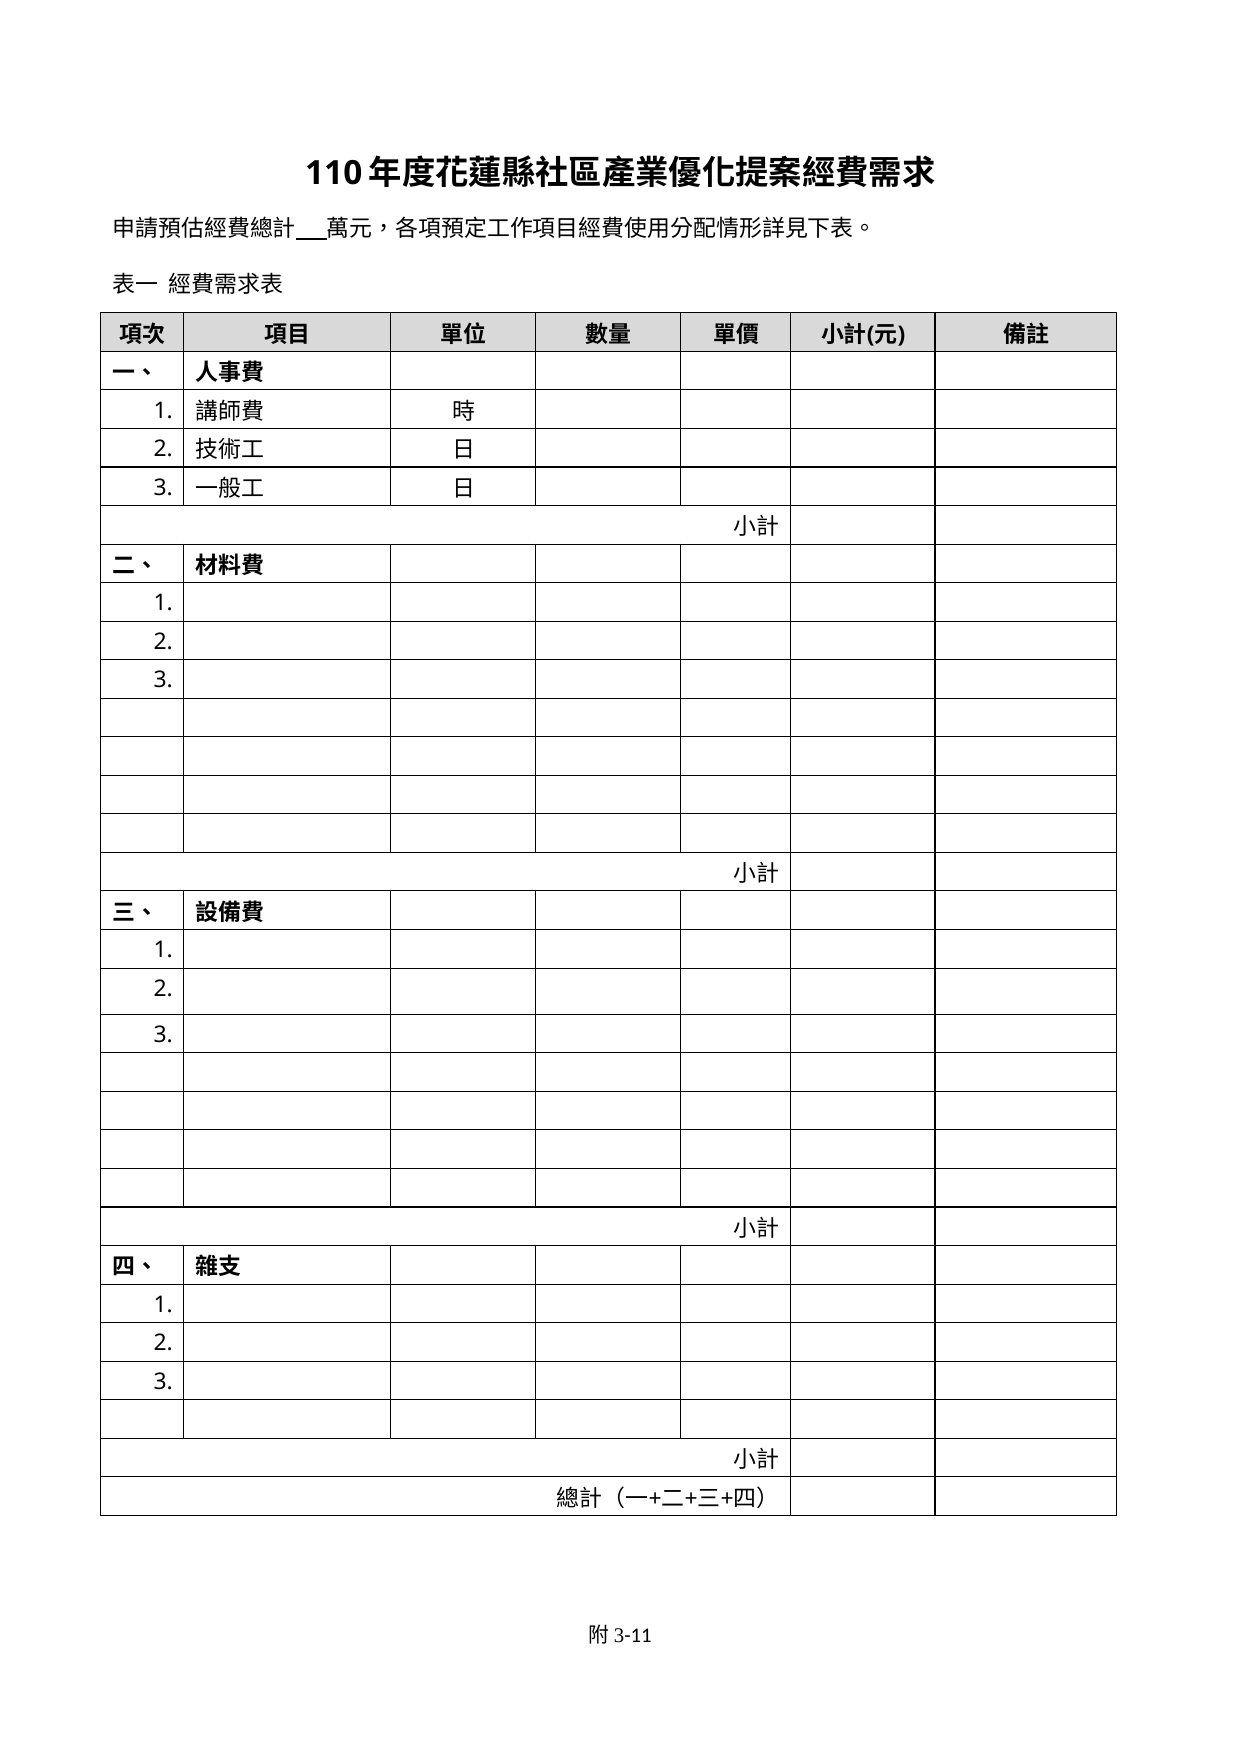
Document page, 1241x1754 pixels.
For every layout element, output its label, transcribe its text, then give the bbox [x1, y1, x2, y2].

table_cell [791, 583, 934, 621]
table_cell [791, 814, 934, 852]
table_cell [184, 814, 390, 852]
table_cell [536, 545, 680, 582]
table_cell [791, 1092, 934, 1129]
table_cell [101, 1169, 183, 1206]
table_cell [536, 1246, 680, 1283]
table_cell [184, 1169, 390, 1206]
table_cell [184, 930, 390, 967]
table_cell 雜支 [184, 1246, 390, 1283]
table_cell [101, 1400, 183, 1438]
table_cell [791, 1130, 934, 1168]
table_cell [681, 1362, 790, 1399]
table_cell [681, 390, 790, 428]
table_cell [791, 1208, 934, 1245]
table_cell [791, 506, 934, 543]
table_cell [681, 699, 790, 736]
table_cell [936, 660, 1116, 698]
table_header 單價 [681, 313, 790, 351]
table_cell [536, 1285, 680, 1322]
table_cell [936, 776, 1116, 813]
table_cell [681, 814, 790, 852]
table_cell [936, 352, 1116, 389]
table_cell 日 [391, 429, 535, 466]
table_cell [391, 1053, 535, 1091]
table_cell [936, 1439, 1116, 1476]
table_cell [391, 1015, 535, 1052]
table_cell [791, 930, 934, 967]
table_cell [936, 853, 1116, 890]
table_cell [391, 1092, 535, 1129]
table_cell [184, 969, 390, 1014]
table_cell [791, 429, 934, 466]
table_cell [536, 352, 680, 389]
table_cell [101, 814, 183, 852]
table_cell [681, 969, 790, 1014]
table_cell 講師費 [184, 390, 390, 428]
table_cell [936, 891, 1116, 929]
table_cell [184, 622, 390, 659]
table_cell [936, 506, 1116, 543]
table_header 備註 [936, 313, 1116, 351]
table_cell [681, 1285, 790, 1322]
table_cell 時 [391, 390, 535, 428]
table_cell [101, 1130, 183, 1168]
text 申請預估經費總計 萬元，各項預定工作項目經費使用分配情形詳見下表。 [112, 207, 1128, 245]
table_cell [791, 891, 934, 929]
table_cell [936, 1323, 1116, 1361]
table_cell 2. [101, 1323, 183, 1361]
table_cell [681, 1246, 790, 1283]
table_cell 3. [101, 1015, 183, 1052]
table_cell [184, 699, 390, 736]
table_cell [391, 1130, 535, 1168]
table_cell [681, 660, 790, 698]
table_cell [791, 1015, 934, 1052]
table_cell [184, 1400, 390, 1438]
table_cell [391, 1323, 535, 1361]
table_cell 1. [101, 1285, 183, 1322]
table_cell [791, 969, 934, 1014]
table_cell 技術工 [184, 429, 390, 466]
table_cell 小計 [101, 853, 790, 890]
table_cell [184, 1130, 390, 1168]
table_cell [791, 853, 934, 890]
table_cell [936, 1130, 1116, 1168]
table_cell [936, 969, 1116, 1014]
table_cell [791, 545, 934, 582]
table_cell [681, 1130, 790, 1168]
table_cell [536, 969, 680, 1014]
table_cell [184, 1053, 390, 1091]
table_cell [536, 660, 680, 698]
table_cell [681, 776, 790, 813]
table_cell [681, 468, 790, 505]
table_cell 日 [391, 468, 535, 505]
table_cell [101, 1053, 183, 1091]
table_cell [936, 622, 1116, 659]
table_cell [791, 1400, 934, 1438]
table_cell 小計 [101, 1439, 790, 1476]
table_cell [536, 1323, 680, 1361]
table_cell [184, 1015, 390, 1052]
table_cell [391, 583, 535, 621]
table_cell [681, 1400, 790, 1438]
table_cell [936, 545, 1116, 582]
table_cell [681, 1092, 790, 1129]
table_cell [936, 1208, 1116, 1245]
table_cell [391, 352, 535, 389]
table_cell [536, 1400, 680, 1438]
table_cell 一、 [101, 352, 183, 389]
table_header 數量 [536, 313, 680, 351]
table_cell [936, 468, 1116, 505]
table_cell [936, 930, 1116, 967]
table_cell [101, 776, 183, 813]
table_cell [681, 1169, 790, 1206]
table_cell [681, 545, 790, 582]
table_cell [536, 814, 680, 852]
table_header 項目 [184, 313, 390, 351]
table_cell [184, 583, 390, 621]
table_cell [184, 1285, 390, 1322]
table_cell [791, 622, 934, 659]
table_cell [791, 390, 934, 428]
table_cell [681, 1015, 790, 1052]
table_cell [681, 429, 790, 466]
table_cell [536, 1362, 680, 1399]
table_header 項次 [101, 313, 183, 351]
table_cell [936, 1477, 1116, 1515]
table_header 小計(元) [791, 313, 934, 351]
table_cell [791, 1439, 934, 1476]
table_cell [391, 622, 535, 659]
table_cell 3. [101, 1362, 183, 1399]
table_cell [681, 930, 790, 967]
table_cell 2. [101, 622, 183, 659]
table_cell [184, 737, 390, 775]
table_cell [681, 622, 790, 659]
table_cell [184, 1092, 390, 1129]
table_cell [536, 1130, 680, 1168]
table_cell [681, 352, 790, 389]
table_cell 材料費 [184, 545, 390, 582]
table_cell [391, 1400, 535, 1438]
table_cell [936, 1092, 1116, 1129]
table_cell [536, 468, 680, 505]
table_cell [936, 1362, 1116, 1399]
table_cell [391, 930, 535, 967]
table_cell [536, 930, 680, 967]
table_cell [391, 969, 535, 1014]
table_cell [936, 1246, 1116, 1283]
table_cell [791, 737, 934, 775]
table_cell [936, 1015, 1116, 1052]
table_cell [184, 1362, 390, 1399]
table_cell [791, 776, 934, 813]
table_cell 二、 [101, 545, 183, 582]
table_cell [791, 1477, 934, 1515]
table_cell 設備費 [184, 891, 390, 929]
table_header 單位 [391, 313, 535, 351]
table_cell [101, 737, 183, 775]
table_cell 2. [101, 429, 183, 466]
table_cell 3. [101, 468, 183, 505]
table_cell [936, 1285, 1116, 1322]
table_cell [791, 1362, 934, 1399]
table_cell [936, 1053, 1116, 1091]
table_cell [184, 1323, 390, 1361]
table_cell 總計（一+二+三+四） [101, 1477, 790, 1515]
table_cell 1. [101, 390, 183, 428]
table_cell [391, 699, 535, 736]
table_cell [391, 660, 535, 698]
table_cell [391, 814, 535, 852]
table_cell [791, 699, 934, 736]
table_cell [536, 1169, 680, 1206]
table_cell 三、 [101, 891, 183, 929]
table_cell [936, 814, 1116, 852]
table_cell [936, 583, 1116, 621]
table_cell 1. [101, 930, 183, 967]
table_cell [391, 545, 535, 582]
table_cell [791, 352, 934, 389]
table_cell [536, 1053, 680, 1091]
table_cell [536, 737, 680, 775]
table_cell [791, 1285, 934, 1322]
table_cell 人事費 [184, 352, 390, 389]
table_cell [391, 891, 535, 929]
table_cell [184, 660, 390, 698]
table_cell [936, 737, 1116, 775]
table_cell [536, 776, 680, 813]
table_cell [391, 1362, 535, 1399]
table_cell [536, 390, 680, 428]
table_cell [681, 891, 790, 929]
table_cell 四、 [101, 1246, 183, 1283]
table_cell 3. [101, 660, 183, 698]
table_cell [536, 1092, 680, 1129]
table_cell [791, 660, 934, 698]
table_cell [184, 776, 390, 813]
table_cell [101, 699, 183, 736]
table_cell [936, 1169, 1116, 1206]
table_cell 一般工 [184, 468, 390, 505]
table_cell [936, 1400, 1116, 1438]
text 110年度花蓮縣社區產業優化提案經費需求 [112, 132, 1128, 207]
table_cell 1. [101, 583, 183, 621]
table_cell [101, 1092, 183, 1129]
table_cell [536, 1015, 680, 1052]
table_cell [681, 1053, 790, 1091]
table_cell [391, 776, 535, 813]
table_cell 2. [101, 969, 183, 1014]
table_cell [681, 1323, 790, 1361]
table_cell 小計 [101, 506, 790, 543]
table_cell [391, 1285, 535, 1322]
table_cell [936, 429, 1116, 466]
table_cell [391, 1169, 535, 1206]
table_cell [536, 699, 680, 736]
table_cell 小計 [101, 1208, 790, 1245]
table_cell [791, 1053, 934, 1091]
table_cell [681, 737, 790, 775]
table_cell [791, 1323, 934, 1361]
table_cell [536, 891, 680, 929]
table_cell [791, 1246, 934, 1283]
table_cell [536, 622, 680, 659]
table_cell [536, 429, 680, 466]
text 表一 經費需求表 [112, 263, 1159, 301]
table_cell [391, 737, 535, 775]
table_cell [391, 1246, 535, 1283]
table_cell [791, 1169, 934, 1206]
table_cell [681, 583, 790, 621]
table_cell [791, 468, 934, 505]
table_cell [936, 699, 1116, 736]
table_cell [536, 583, 680, 621]
table_cell [936, 390, 1116, 428]
